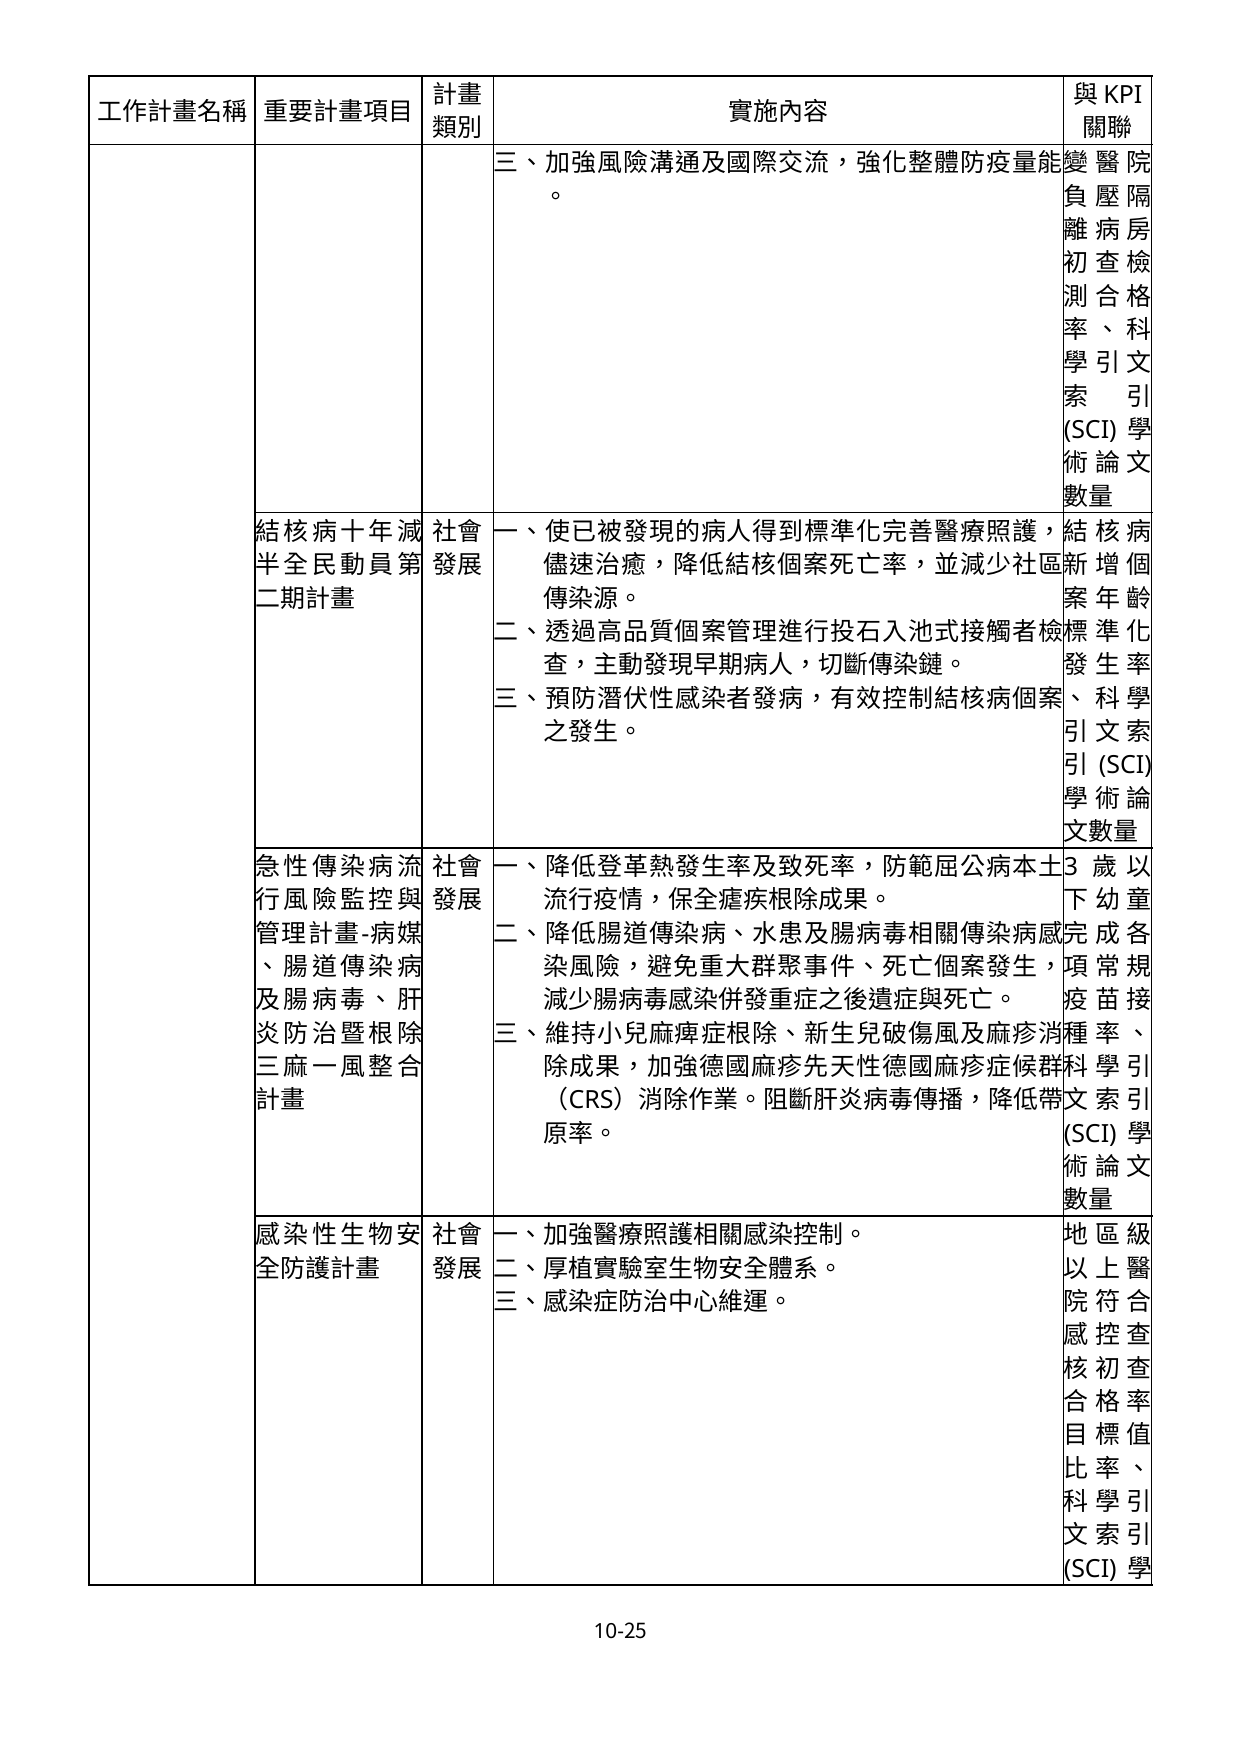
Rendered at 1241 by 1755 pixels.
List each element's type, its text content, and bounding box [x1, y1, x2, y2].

table_cell [423, 145, 493, 512]
table_cell 變醫院負壓隔離病房初查檢測合格率、科學引文索引(SCI)學術論文數量 [1064, 145, 1151, 512]
table_cell 急性傳染病流行風險監控與管理計畫-病媒、腸道傳染病及腸病毒、肝炎防治暨根除三麻一風整合計畫 [256, 849, 421, 1215]
table_cell 一、加強醫療照護相關感染控制。 二、厚植實驗室生物安全體系。 三、感染症防治中心維運。 [494, 1217, 1063, 1584]
table_cell 社會發展 [423, 513, 493, 847]
table_header 實施內容 [494, 77, 1063, 143]
table_header 與KPI關聯 [1064, 77, 1151, 143]
table_cell 結核病十年減半全民動員第二期計畫 [256, 513, 421, 847]
table_header 工作計畫名稱 [90, 77, 254, 143]
table_cell 感染性生物安全防護計畫 [256, 1217, 421, 1584]
table_cell [90, 145, 254, 1584]
table_cell 結核病新增個案年齡標準化發生率、科學引文索引(SCI)學術論文數量 [1064, 513, 1151, 847]
table_header 重要計畫項目 [256, 77, 421, 143]
table_cell 地區級以上醫院符合感控查核初查合格率目標值比率、科學引文索引(SCI)學 [1064, 1217, 1151, 1584]
table_cell 一、降低登革熱發生率及致死率，防範屈公病本土流行疫情，保全瘧疾根除成果。 二、降低腸道傳染病、水患及腸病毒相關傳染病感染風險，避免重大群聚事件、死亡個案發生，減少腸病毒感染併發重症之後遺症與死亡。 三、維持小兒麻痺症根除、新生兒破傷風及麻疹消除成果，加強德國麻疹先天性德國麻疹症候群（CRS）消除作業。阻斷肝炎病毒傳播，降低帶原率。 [494, 849, 1063, 1215]
table_cell 社會發展 [423, 1217, 493, 1584]
table_cell 3歲以下幼童完成各項常規疫苗接種率、科學引文索引(SCI)學術論文數量 [1064, 849, 1151, 1215]
table_cell 三、加強風險溝通及國際交流，強化整體防疫量能。 [494, 145, 1063, 512]
table_cell 社會發展 [423, 849, 493, 1215]
table_cell 一、使已被發現的病人得到標準化完善醫療照護，儘速治癒，降低結核個案死亡率，並減少社區傳染源。 二、透過高品質個案管理進行投石入池式接觸者檢查，主動發現早期病人，切斷傳染鏈。 三、預防潛伏性感染者發病，有效控制結核病個案之發生。 [494, 513, 1063, 847]
table_header 計畫類別 [423, 77, 493, 143]
table_cell [256, 145, 421, 512]
